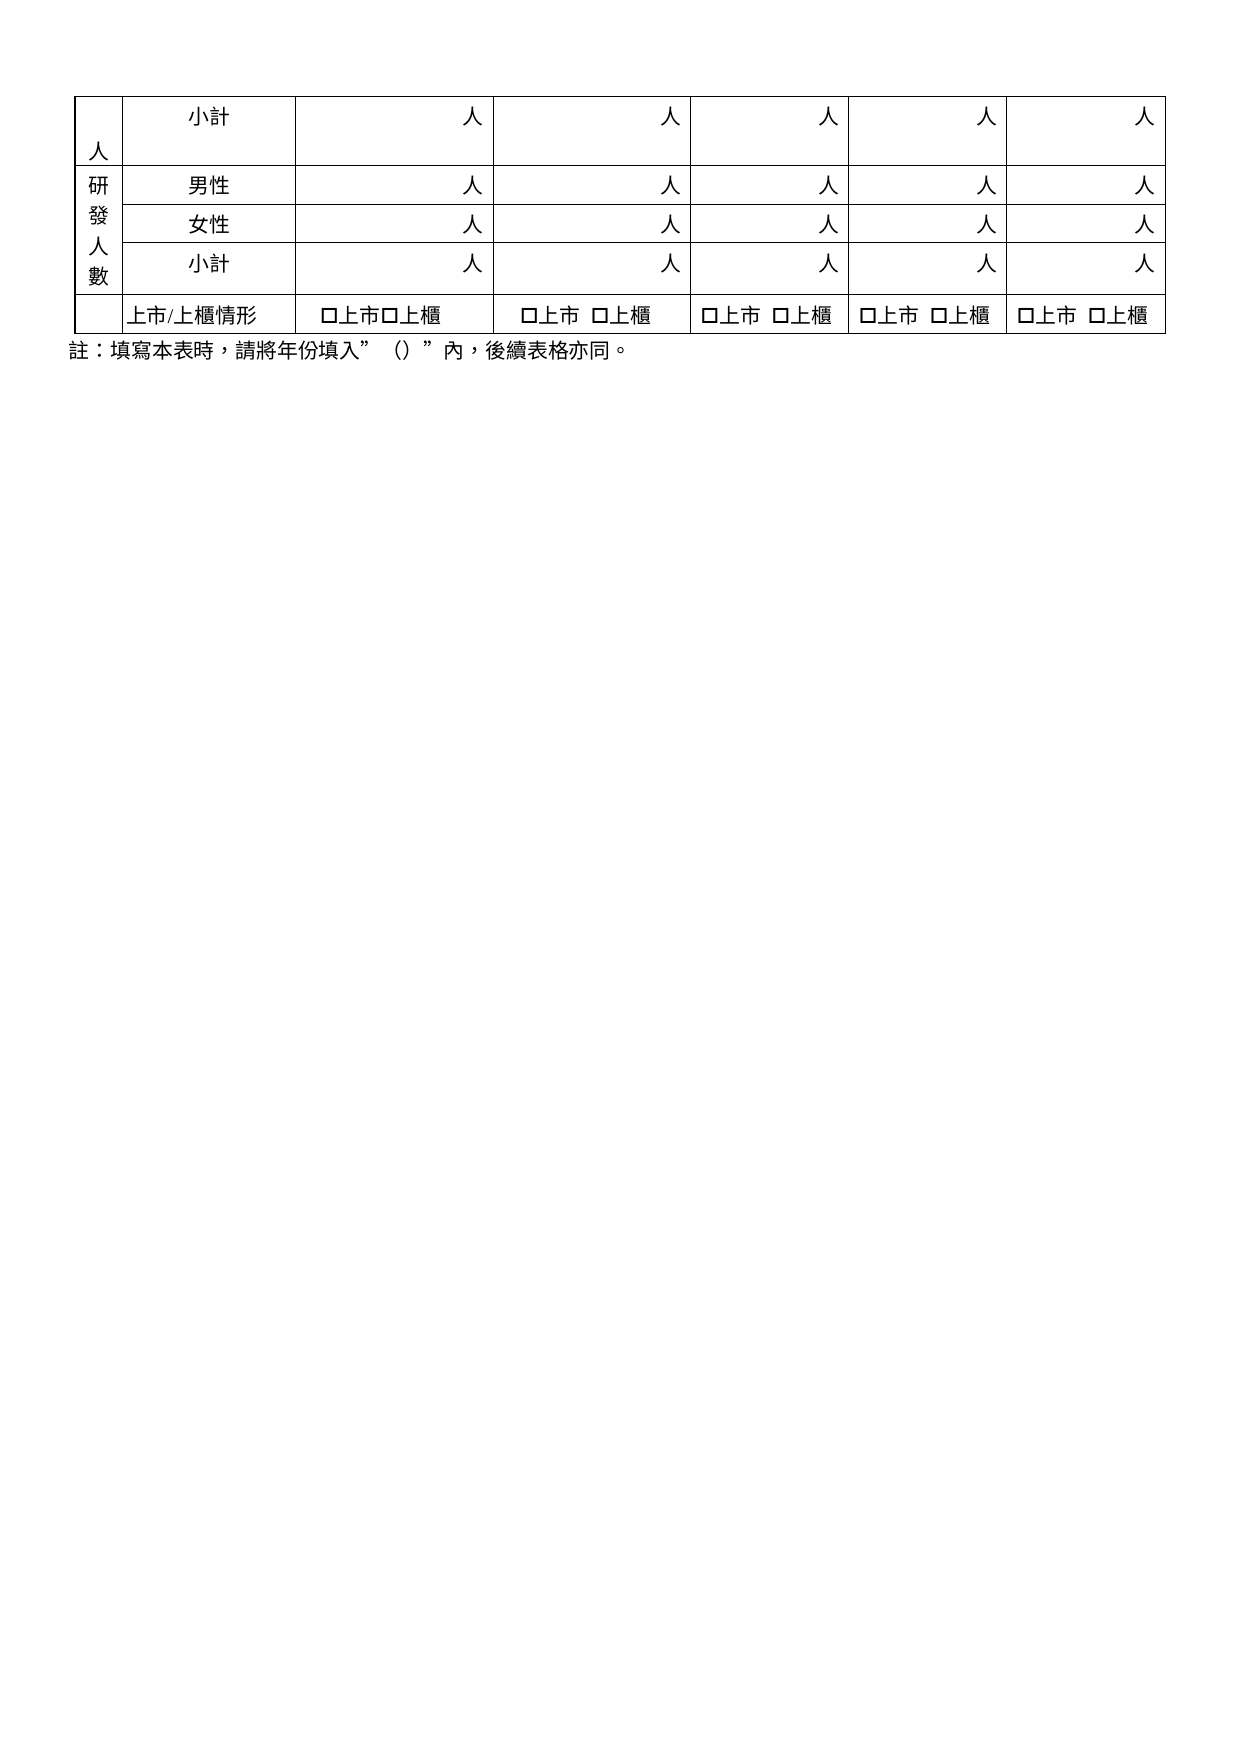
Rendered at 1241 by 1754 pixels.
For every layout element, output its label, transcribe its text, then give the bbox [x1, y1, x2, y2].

table_cell 人 [1007, 243, 1165, 294]
table_cell 上市 上櫃 [691, 295, 848, 333]
table_cell 人 [691, 166, 848, 203]
table_cell 人 [296, 166, 493, 203]
table_cell 上市 上櫃 [494, 295, 690, 333]
table_cell 女性 [123, 205, 295, 242]
table_cell 人 [691, 205, 848, 242]
text 註：填寫本表時，請將年份填入”（）”內，後續表格亦同。 [56, 334, 1165, 364]
table_cell 人 [494, 97, 690, 165]
table_cell 男性 [123, 166, 295, 203]
table_cell [76, 295, 122, 333]
table_cell 人 [849, 166, 1006, 203]
table_cell 人 [849, 243, 1006, 294]
table_cell 人 [1007, 166, 1165, 203]
table_cell 人 [494, 243, 690, 294]
table_cell 上市上櫃 [296, 295, 493, 333]
table_cell 人 [296, 97, 493, 165]
table_cell 人 [296, 243, 493, 294]
table_cell 人 [494, 166, 690, 203]
table_cell 員工人數 [76, 97, 122, 165]
table_cell 人 [296, 205, 493, 242]
table_cell 上市/上櫃情形 [123, 295, 295, 333]
table_cell 人 [849, 97, 1006, 165]
table_cell 人 [1007, 97, 1165, 165]
table_cell 人 [691, 97, 848, 165]
table_cell 小計 [123, 97, 295, 165]
table_cell 人 [494, 205, 690, 242]
table_cell 小計 [123, 243, 295, 294]
table_cell 人 [691, 243, 848, 294]
table_cell 上市 上櫃 [849, 295, 1006, 333]
table_cell 人 [1007, 205, 1165, 242]
table_cell 上市 上櫃 [1007, 295, 1165, 333]
table_cell 人 [849, 205, 1006, 242]
table_cell 研發人數 [76, 166, 122, 294]
